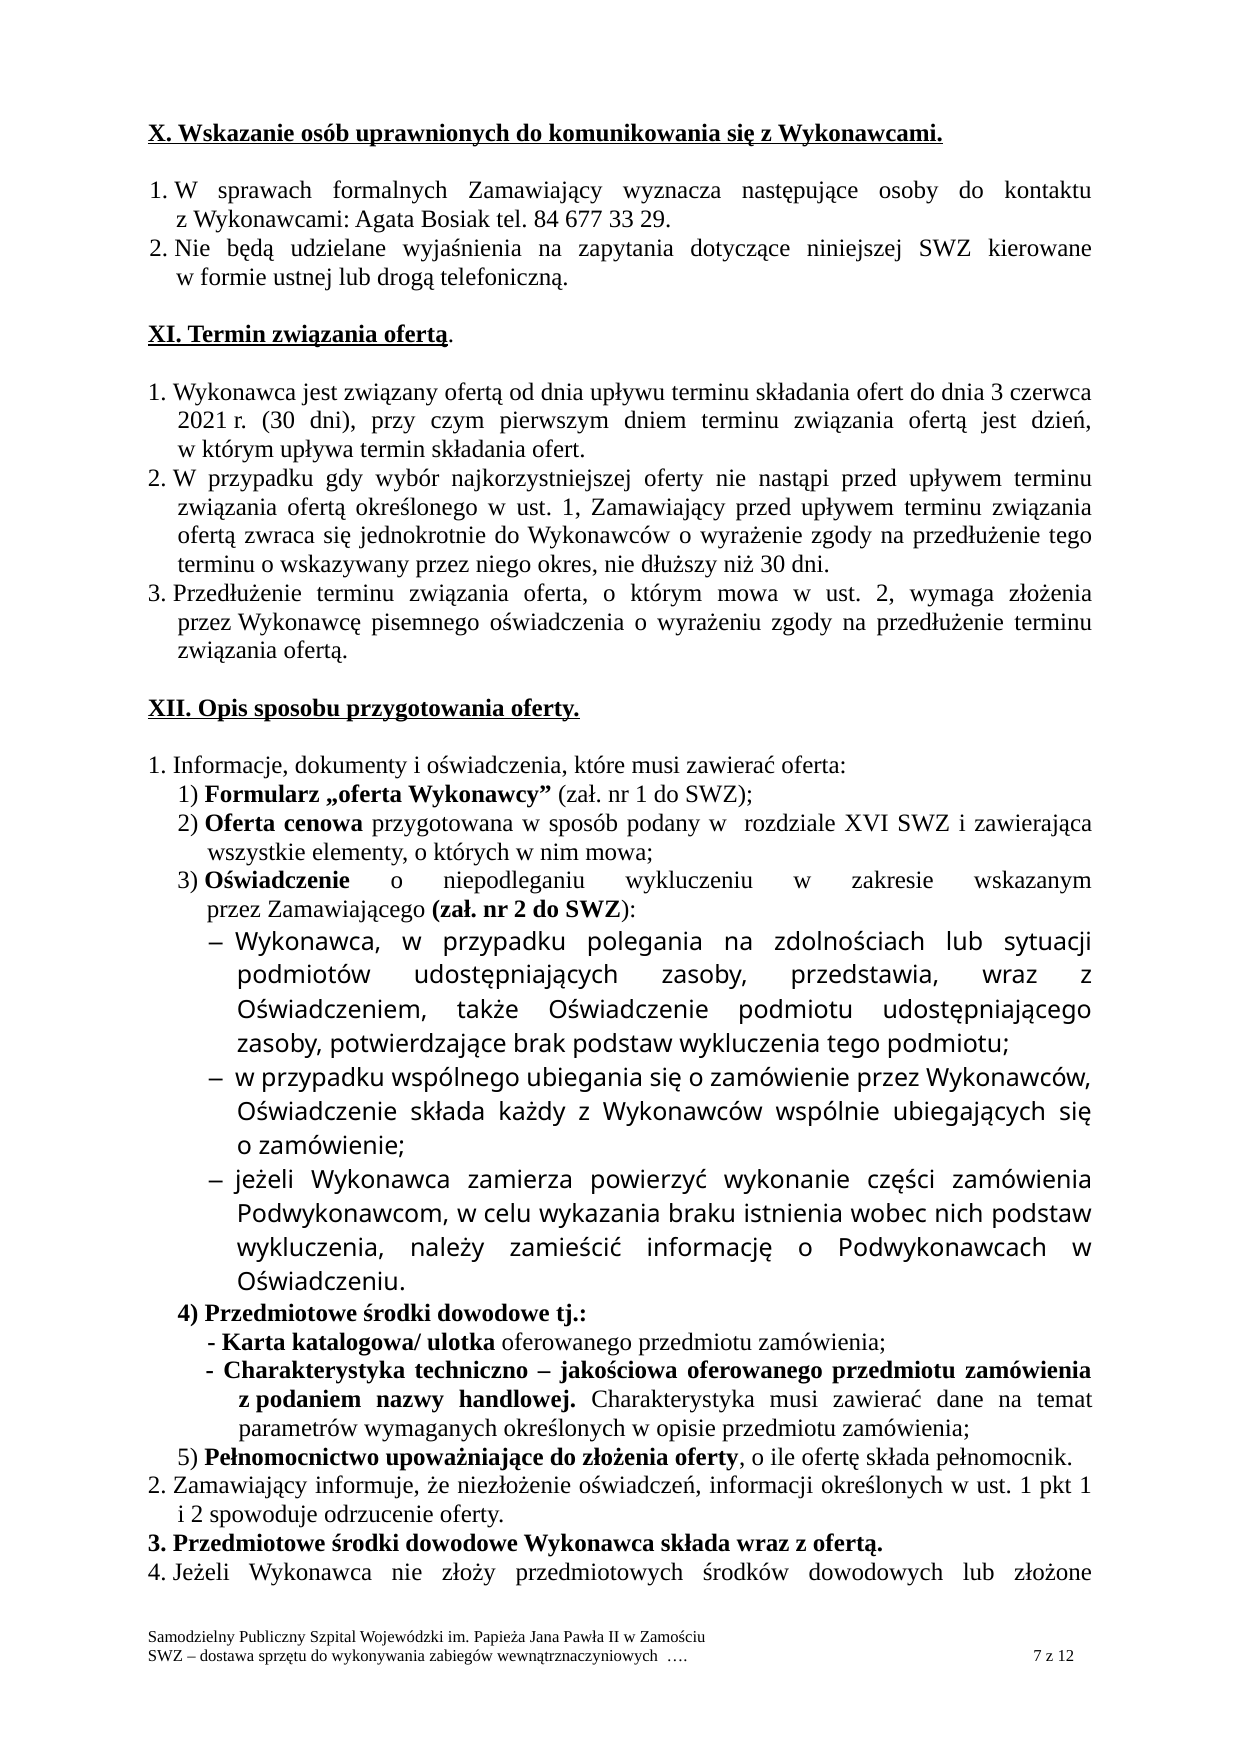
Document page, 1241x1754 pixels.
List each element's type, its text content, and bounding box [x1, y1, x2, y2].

list Jeżeli Wykonawca nie złoży przedmiotowych środków dowodowych lub złożone [148, 1557, 1093, 1585]
list W sprawach formalnych Zamawiający wyznacza następujące osoby do kontaktu z Wykonawcami: Agata Bosiak tel. 84 677 33 29. [149, 176, 1093, 233]
list Nie będą udzielane wyjaśnienia na zapytania dotyczące niniejszej SWZ kierowane w formie ustnej lub drogą telefoniczną. [149, 233, 1093, 291]
list Pełnomocnictwo upoważniające do złożenia oferty, o ile ofertę składa pełnomocnik. [177, 1442, 1093, 1470]
text XII. Opis sposobu przygotowania oferty. [148, 693, 1093, 722]
list W przypadku gdy wybór najkorzystniejszej oferty nie nastąpi przed upływem terminu związania ofertą określonego w ust. 1, Zamawiający przed upływem terminu związania ofertą zwraca się jednokrotnie do Wykonawców o wyrażenie zgody na przedłużenie tego terminu o wskazywany przez niego okres, nie dłuższy niż 30 dni. [148, 463, 1093, 578]
list Zamawiający informuje, że niezłożenie oświadczeń, informacji określonych w ust. 1 pkt 1 i 2 spowoduje odrzucenie oferty. [148, 1470, 1093, 1528]
list Oferta cenowa przygotowana w sposób podany w rozdziale XVI SWZ i zawierająca wszystkie elementy, o których w nim mowa; [177, 808, 1093, 866]
list Wykonawca, w przypadku polegania na zdolnościach lub sytuacji podmiotów udostępniających zasoby, przedstawia, wraz z Oświadczeniem, także Oświadczenie podmiotu udostępniającego zasoby, potwierdzające brak podstaw wykluczenia tego podmiotu; [208, 923, 1093, 1059]
text - Charakterystyka techniczno – jakościowa oferowanego przedmiotu zamówienia z podaniem nazwy handlowej. Charakterystyka musi zawierać dane na temat parametrów wymaganych określonych w opisie przedmiotu zamówienia; [205, 1355, 1093, 1442]
list w przypadku wspólnego ubiegania się o zamówienie przez Wykonawców, Oświadczenie składa każdy z Wykonawców wspólnie ubiegających się o zamówienie; [208, 1059, 1093, 1162]
text - Karta katalogowa/ ulotka oferowanego przedmiotu zamówienia; [207, 1327, 1093, 1355]
list Przedmiotowe środki dowodowe Wykonawca składa wraz z ofertą. [148, 1528, 1093, 1557]
text X. Wskazanie osób uprawnionych do komunikowania się z Wykonawcami. [148, 118, 1093, 147]
list Przedmiotowe środki dowodowe tj.: [177, 1298, 1093, 1327]
list Formularz „oferta Wykonawcy” (zał. nr 1 do SWZ); [177, 779, 1093, 808]
text 1. Informacje, dokumenty i oświadczenia, które musi zawierać oferta: [148, 751, 1093, 779]
list jeżeli Wykonawca zamierza powierzyć wykonanie części zamówienia Podwykonawcom, w celu wykazania braku istnienia wobec nich podstaw wykluczenia, należy zamieścić informację o Podwykonawcach w Oświadczeniu. [208, 1162, 1093, 1298]
list Oświadczenie o niepodleganiu wykluczeniu w zakresie wskazanym przez Zamawiającego (zał. nr 2 do SWZ): [177, 866, 1093, 923]
list Przedłużenie terminu związania oferta, o którym mowa w ust. 2, wymaga złożenia przez Wykonawcę pisemnego oświadczenia o wyrażeniu zgody na przedłużenie terminu związania ofertą. [148, 578, 1093, 664]
list Wykonawca jest związany ofertą od dnia upływu terminu składania ofert do dnia 3 czerwca 2021 r. (30 dni), przy czym pierwszym dniem terminu związania ofertą jest dzień, w którym upływa termin składania ofert. [148, 377, 1093, 463]
text XI. Termin związania ofertą. [148, 319, 1093, 348]
